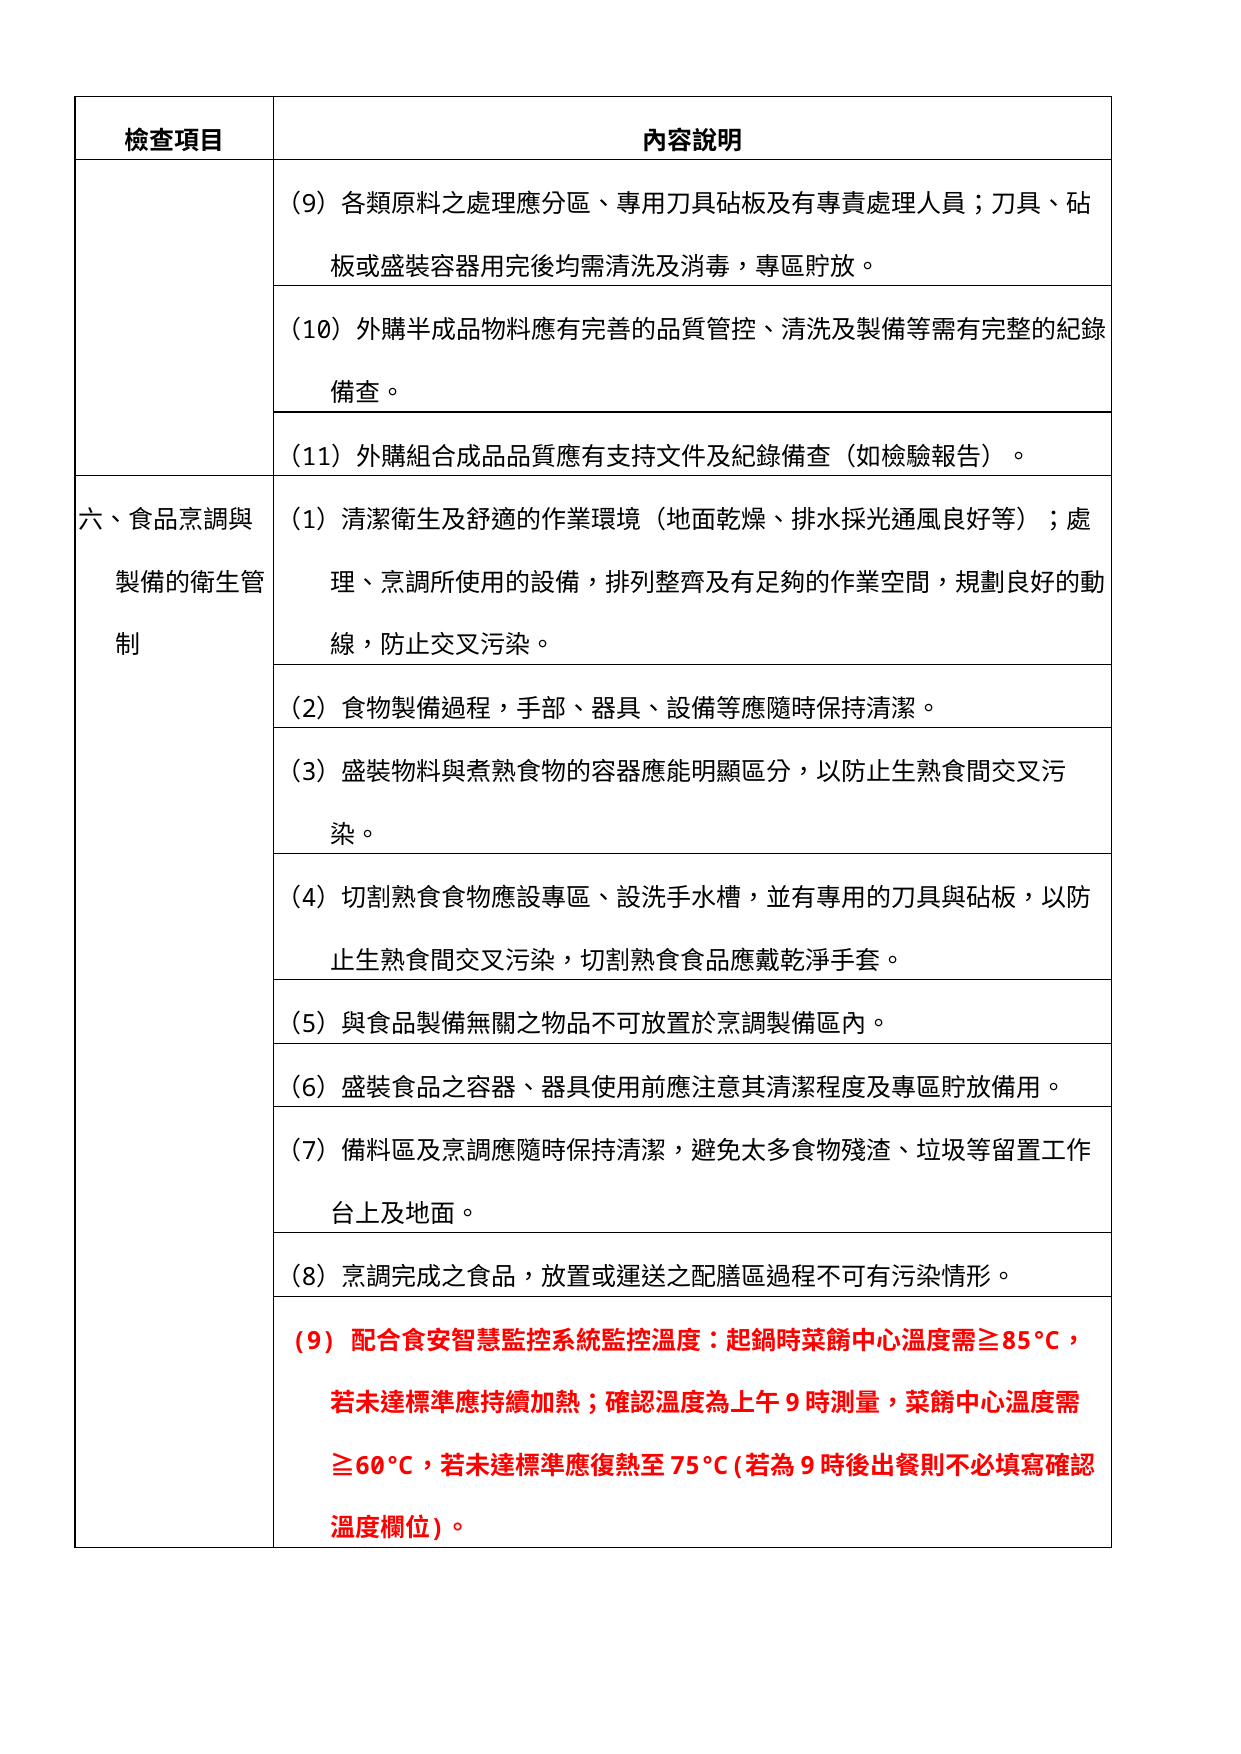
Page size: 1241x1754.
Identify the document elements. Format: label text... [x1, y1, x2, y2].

table_cell (9) 配合食安智慧監控系統監控溫度：起鍋時菜餚中心溫度需≧85℃，若未達標準應持續加熱；確認溫度為上午9時測量，菜餚中心溫度需≧60℃，若未達標準應復熱至75℃(若為9時後出餐則不必填寫確認溫度欄位)。 [274, 1297, 1111, 1547]
table_header 內容說明 [274, 97, 1111, 159]
table_cell （9）各類原料之處理應分區、專用刀具砧板及有專責處理人員；刀具、砧板或盛裝容器用完後均需清洗及消毒，專區貯放。 [274, 160, 1111, 285]
table_cell （10）外購半成品物料應有完善的品質管控、清洗及製備等需有完整的紀錄備查。 [274, 286, 1111, 411]
table_cell （11）外購組合成品品質應有支持文件及紀錄備查（如檢驗報告）。 [274, 413, 1111, 475]
table_cell （2）食物製備過程，手部、器具、設備等應隨時保持清潔。 [274, 665, 1111, 727]
table_cell （6）盛裝食品之容器、器具使用前應注意其清潔程度及專區貯放備用。 [274, 1044, 1111, 1106]
table_cell （8）烹調完成之食品，放置或運送之配膳區過程不可有污染情形。 [274, 1233, 1111, 1296]
table_cell （3）盛裝物料與煮熟食物的容器應能明顯區分，以防止生熟食間交叉污染。 [274, 728, 1111, 853]
table_cell （5）與食品製備無關之物品不可放置於烹調製備區內。 [274, 980, 1111, 1043]
table_header 檢查項目 [76, 97, 273, 159]
table_cell 六、食品烹調與製備的衛生管制 [76, 476, 273, 1547]
table_cell （1）清潔衛生及舒適的作業環境（地面乾燥、排水採光通風良好等）；處理、烹調所使用的設備，排列整齊及有足夠的作業空間，規劃良好的動線，防止交叉污染。 [274, 476, 1111, 663]
table_cell （7）備料區及烹調應隨時保持清潔，避免太多食物殘渣、垃圾等留置工作台上及地面。 [274, 1107, 1111, 1232]
table_cell （4）切割熟食食物應設專區、設洗手水槽，並有專用的刀具與砧板，以防止生熟食間交叉污染，切割熟食食品應戴乾淨手套。 [274, 854, 1111, 979]
table_cell [76, 160, 273, 475]
